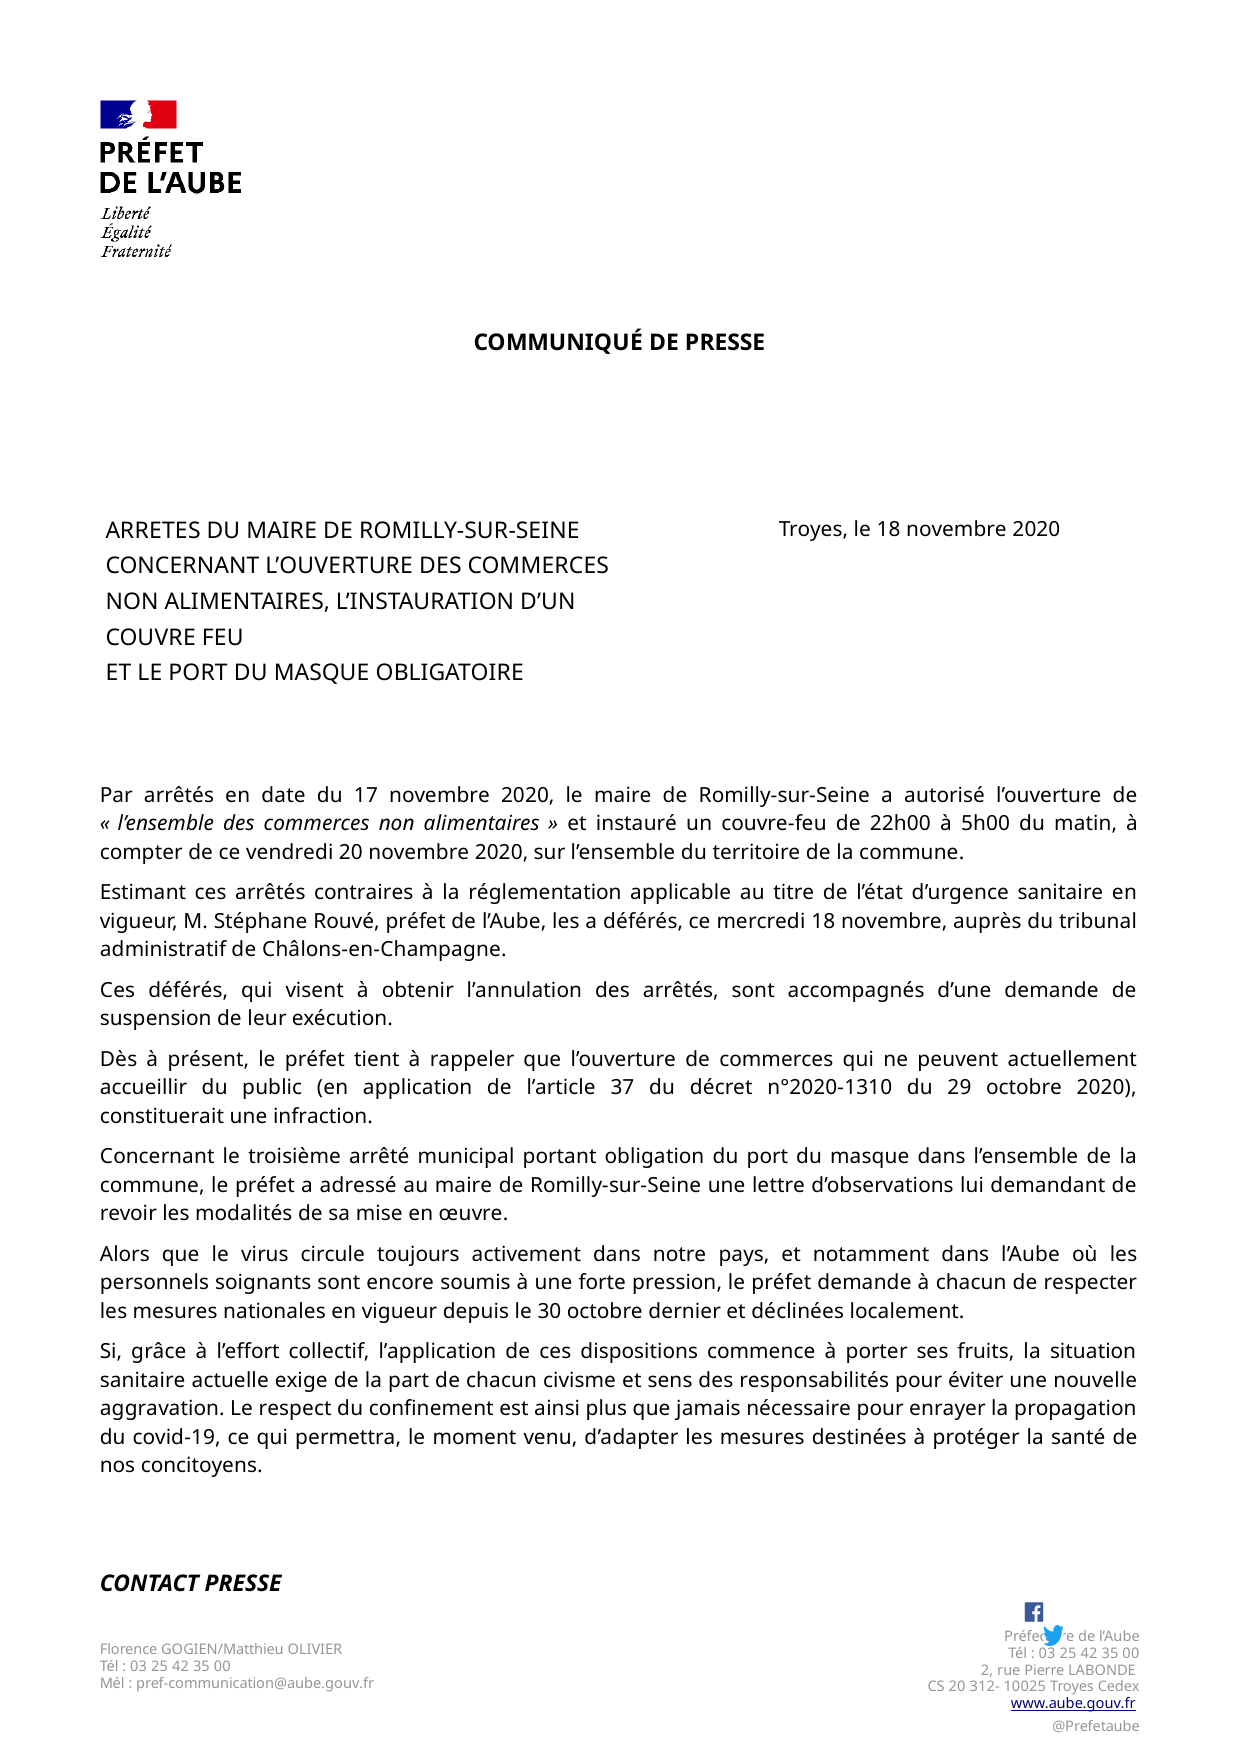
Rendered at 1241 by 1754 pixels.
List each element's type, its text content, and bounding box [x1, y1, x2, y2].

picture [1043, 1625, 1064, 1646]
picture [1023, 1600, 1044, 1624]
text Concernant le troisième arrêté municipal portant obligation du port du masque dans l’ensemble de la commune, le préfet a adressé au maire de Romilly-sur-Seine une lettre d’observations lui demandant de revoir les modalités de sa mise en œuvre. [99, 1141, 1139, 1227]
text Estimant ces arrêtés contraires à la réglementation applicable au titre de l’état d’urgence sanitaire en vigueur, M. Stéphane Rouvé, préfet de l’Aube, les a déférés, ce mercredi 18 novembre, auprès du tribunal administratif de Châlons-en-Champagne. [99, 877, 1139, 963]
table_header CONTACT PRESSE Florence GOGIEN/Matthieu OLIVIER Tél : 03 25 42 35 00 Mél : pref-communication@aube.gouv.fr [100, 1528, 628, 1754]
text Dès à présent, le préfet tient à rappeler que l’ouverture de commerces qui ne peuvent actuellement accueillir du public (en application de l’article 37 du décret n°2020-1310 du 29 octobre 2020), constituerait une infraction. [99, 1043, 1139, 1129]
table_header ARRETES DU MAIRE DE ROMILLY-SUR-SEINE CONCERNANT L’ouverture des commerces non ALIMENTAIRES, L’instauration d’un couvre feu et LE PORT DU MASQUE OBLIGATOIRE [100, 508, 619, 693]
text Ces déférés, qui visent à obtenir l’annulation des arrêtés, sont accompagnés d’une demande de suspension de leur exécution. [99, 974, 1139, 1032]
table_header Troyes, le 18 novembre 2020 [619, 508, 1139, 693]
text Par arrêtés en date du 17 novembre 2020, le maire de Romilly-sur-Seine a autorisé l’ouverture de « l’ensemble des commerces non alimentaires » et instauré un couvre-feu de 22h00 à 5h00 du matin, à compter de ce vendredi 20 novembre 2020, sur l’ensemble du territoire de la commune. [99, 779, 1139, 865]
table_header Préfecture de l’Aube Tél : 03 25 42 35 00 2, rue Pierre LABONDE CS 20 312- 10025 Troyes Cedex www.aube.gouv.fr @Prefetaube [628, 1528, 1139, 1754]
text Si, grâce à l’effort collectif, l’application de ces dispositions commence à porter ses fruits, la situation sanitaire actuelle exige de la part de chacun civisme et sens des responsabilités pour éviter une nouvelle aggravation. Le respect du confinement est ainsi plus que jamais nécessaire pour enrayer la propagation du covid-19, ce qui permettra, le moment venu, d’adapter les mesures destinées à protéger la santé de nos concitoyens. [99, 1336, 1139, 1479]
picture [73, 73, 268, 284]
text cOMMUNIQUÉ DE PRESSE [99, 326, 1139, 357]
text Alors que le virus circule toujours activement dans notre pays, et notamment dans l’Aube où les personnels soignants sont encore soumis à une forte pression, le préfet demande à chacun de respecter les mesures nationales en vigueur depuis le 30 octobre dernier et déclinées localement. [99, 1238, 1139, 1324]
